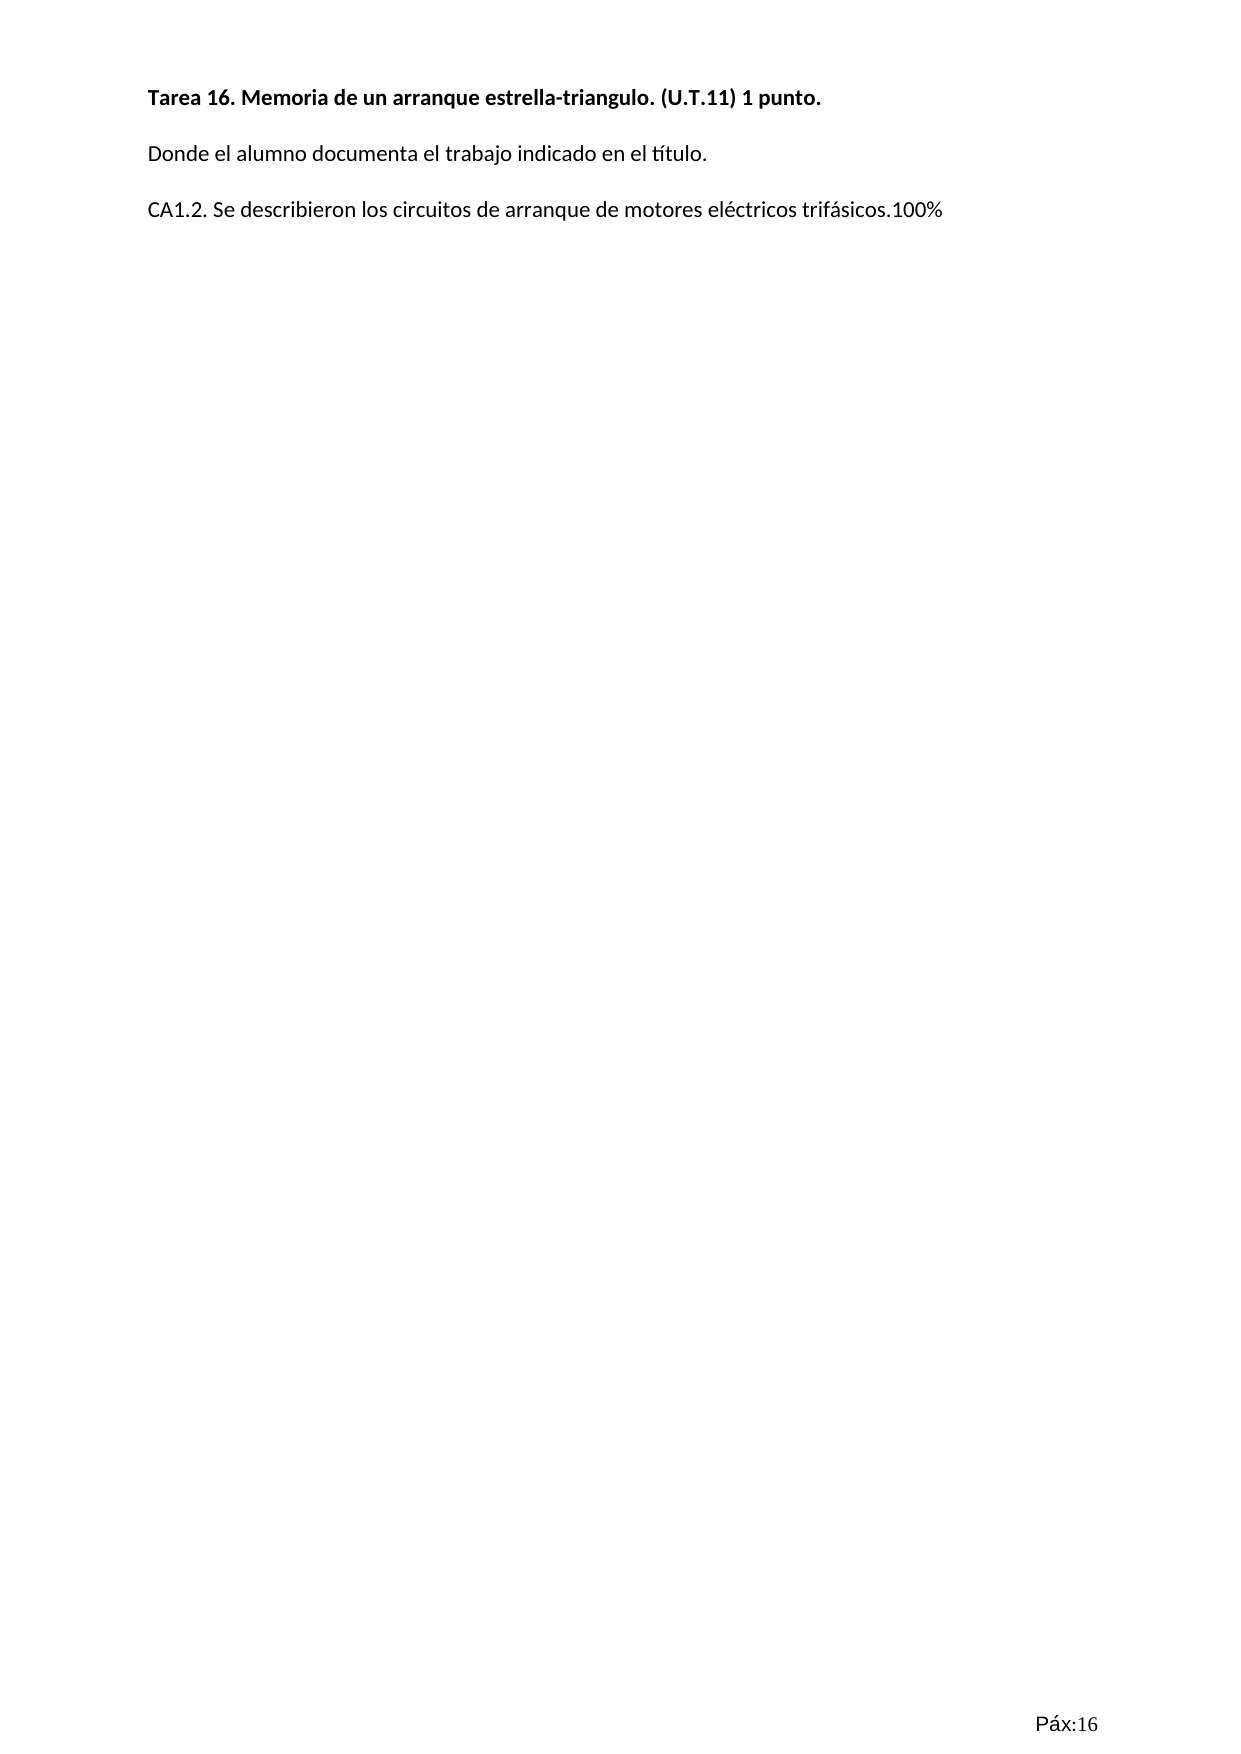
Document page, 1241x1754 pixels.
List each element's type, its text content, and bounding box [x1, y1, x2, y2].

text Donde el alumno documenta el trabajo indicado en el título. [148, 139, 1193, 167]
text CA1.2. Se describieron los circuitos de arranque de motores eléctricos trifásicos.100% [148, 195, 1193, 223]
text Tarea 16. Memoria de un arranque estrella-triangulo. (U.T.11) 1 punto. [148, 83, 1193, 111]
